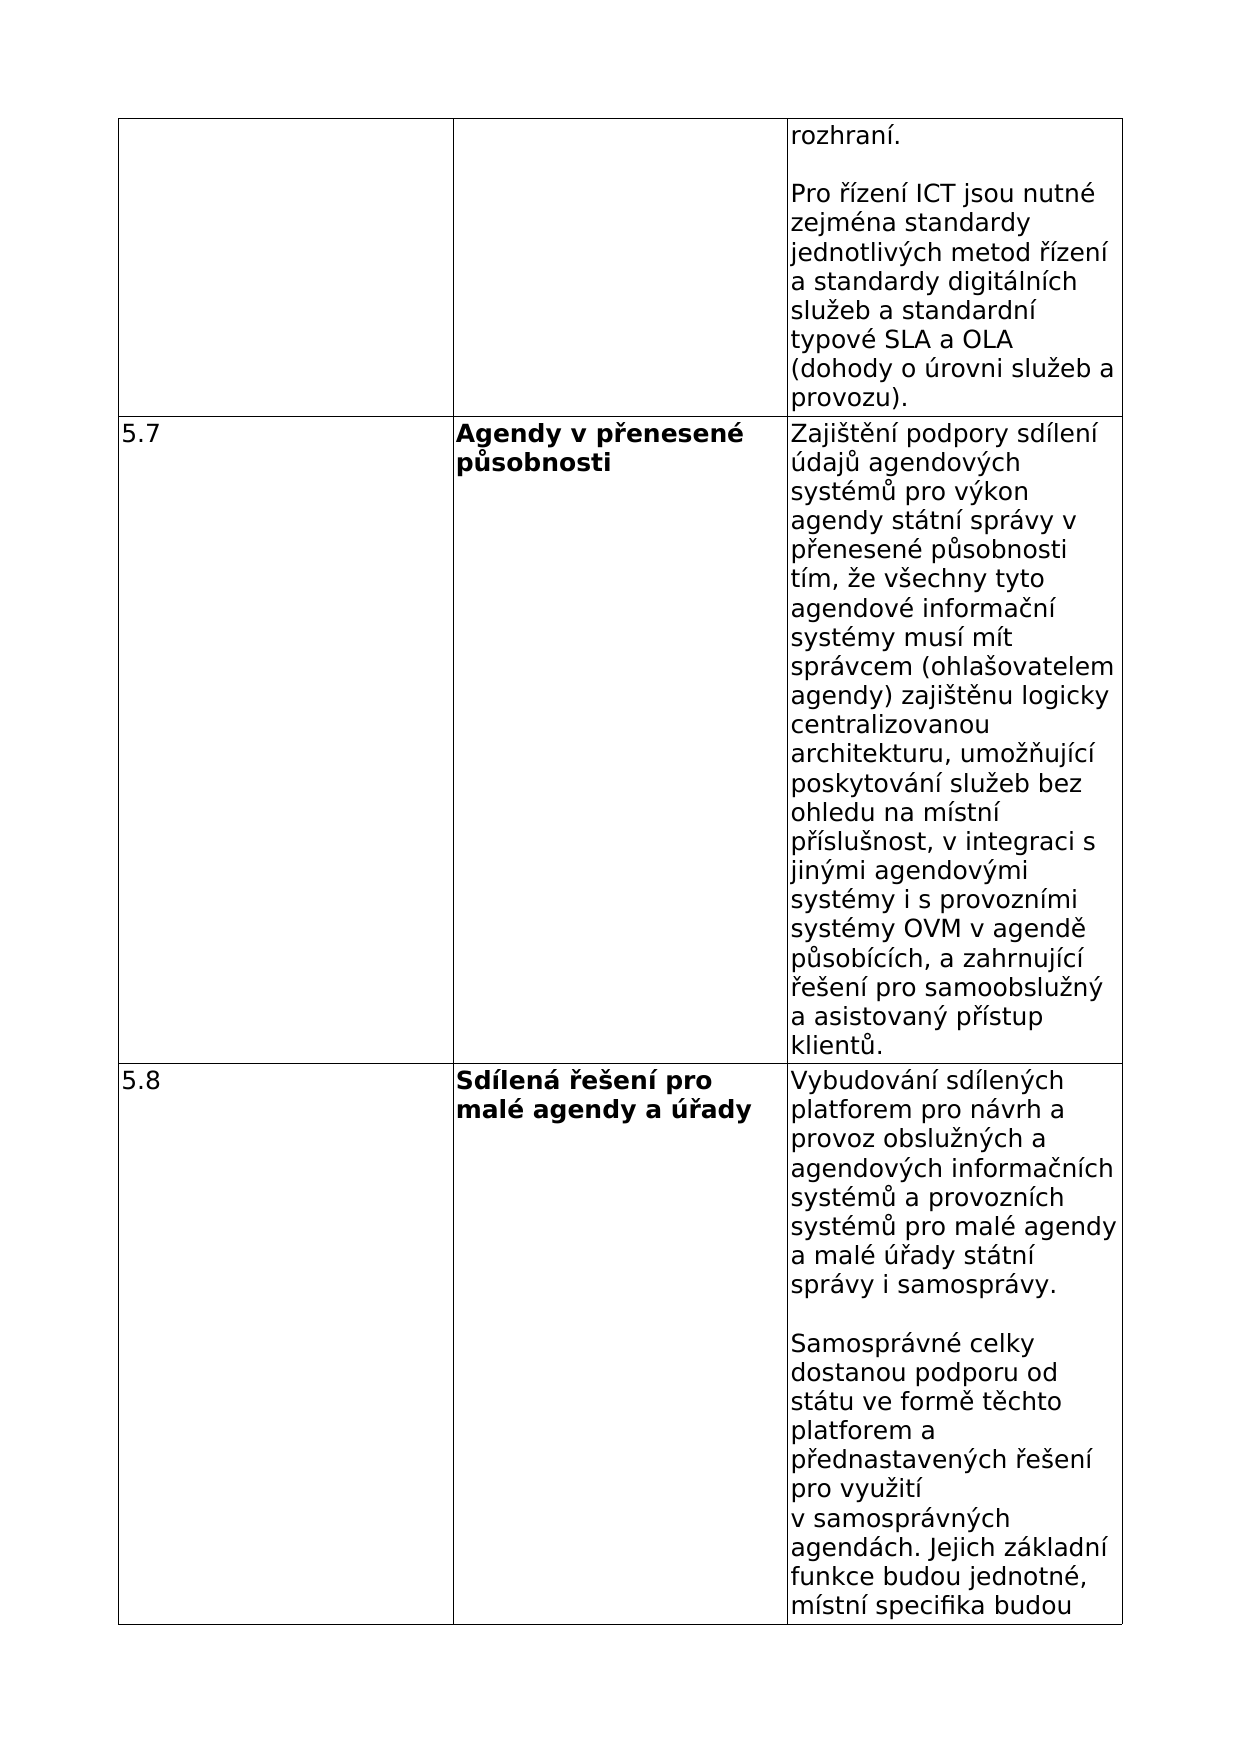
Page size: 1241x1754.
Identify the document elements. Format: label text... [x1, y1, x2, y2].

table_cell rozhraní. Pro řízení ICT jsou nutné zejména standardy jednotlivých metod řízení a standardy digitálních služeb a standardní typové SLA a OLA (dohody o úrovni služeb a provozu). [788, 119, 1122, 416]
table_cell [119, 119, 453, 416]
table_cell Agendy v přenesené působnosti [454, 417, 787, 1063]
table_cell Zajištění podpory sdílení údajů agendových systémů pro výkon agendy státní správy v přenesené působnosti tím, že všechny tyto agendové informační systémy musí mít správcem (ohlašovatelem agendy) zajištěnu logicky centralizovanou architekturu, umožňující poskytování služeb bez ohledu na místní příslušnost, v integraci s jinými agendovými systémy i s provozními systémy OVM v agendě působících, a zahrnující řešení pro samoobslužný a asistovaný přístup klientů. [788, 417, 1122, 1063]
table_cell Vybudování sdílených platforem pro návrh a provoz obslužných a agendových informačních systémů a provozních systémů pro malé agendy a malé úřady státní správy i samosprávy. Samosprávné celky dostanou podporu od státu ve formě těchto platforem a přednastavených řešení pro využití v samosprávných agendách. Jejich základní funkce budou jednotné, místní specifika budou [788, 1064, 1122, 1623]
table_cell 5.7 [119, 417, 453, 1063]
table_cell [454, 119, 787, 416]
table_cell Sdílená řešení pro malé agendy a úřady [454, 1064, 787, 1623]
table_cell 5.8 [119, 1064, 453, 1623]
